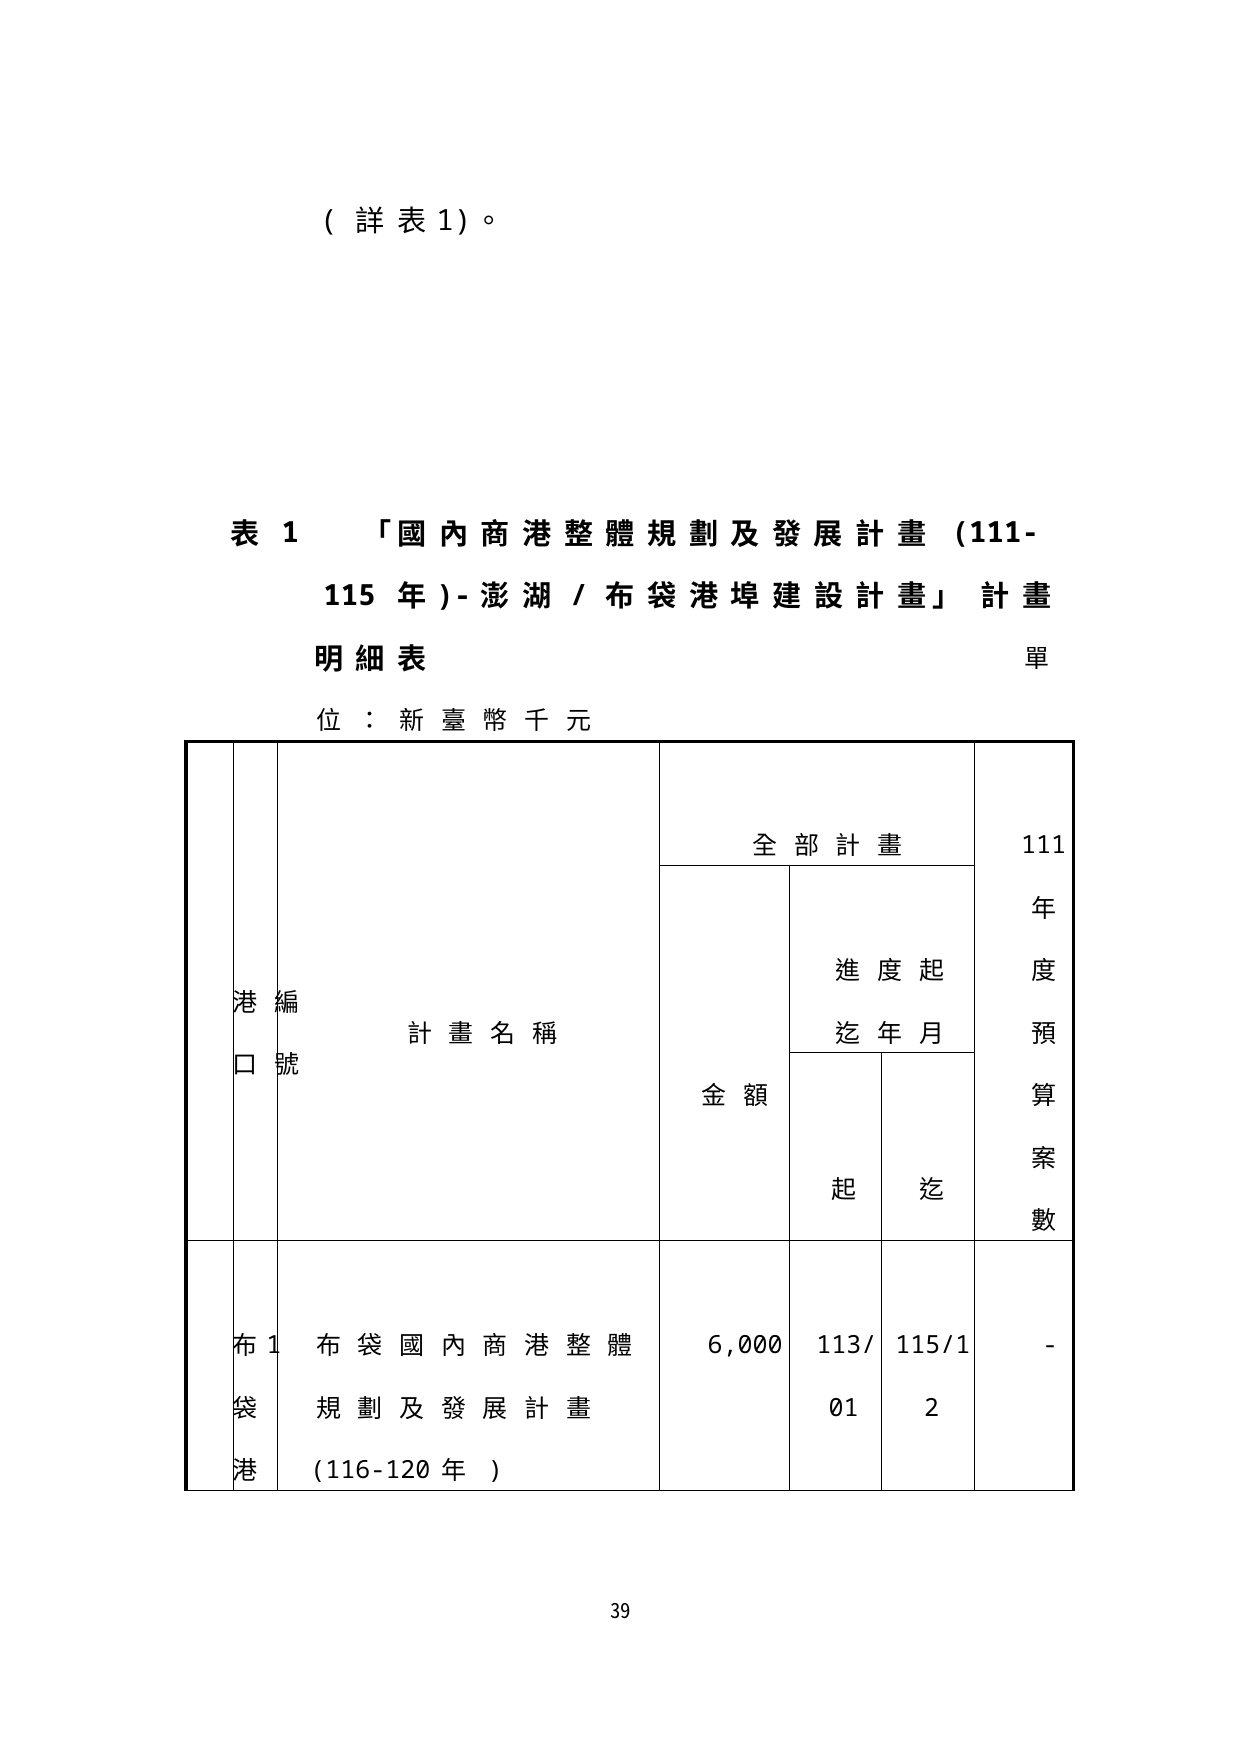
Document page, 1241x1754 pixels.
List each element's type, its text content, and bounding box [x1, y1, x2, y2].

table_header 計畫名稱 [278, 743, 659, 1240]
table_cell 1 [234, 1241, 277, 1490]
table_cell - [975, 1241, 1072, 1490]
table_cell 迄 [882, 1053, 974, 1240]
table_cell 布袋港 [188, 1241, 233, 1490]
table_cell 進度起迄年月 [790, 866, 974, 1052]
table_header 港口 [188, 743, 233, 1240]
table_cell 起 [790, 1053, 881, 1240]
table_cell 金額 [660, 866, 789, 1240]
table_header 編號 [234, 743, 277, 1240]
table_cell 布袋國內商港整體規劃及發展計畫(116-120年) [278, 1241, 659, 1490]
table_cell 113/01 [790, 1241, 881, 1490]
table_header 全部計畫 [660, 743, 974, 865]
text 表1 「國內商港整體規劃及發展計畫(111-115年)-澎湖/布袋港埠建設計畫」計畫明細表 單位：新臺幣千元 [183, 490, 1058, 740]
text (詳表1)。 [271, 177, 1058, 240]
table_header 111年度預算案數 [975, 743, 1072, 1240]
table_cell 115/12 [882, 1241, 974, 1490]
table_cell 6,000 [660, 1241, 789, 1490]
